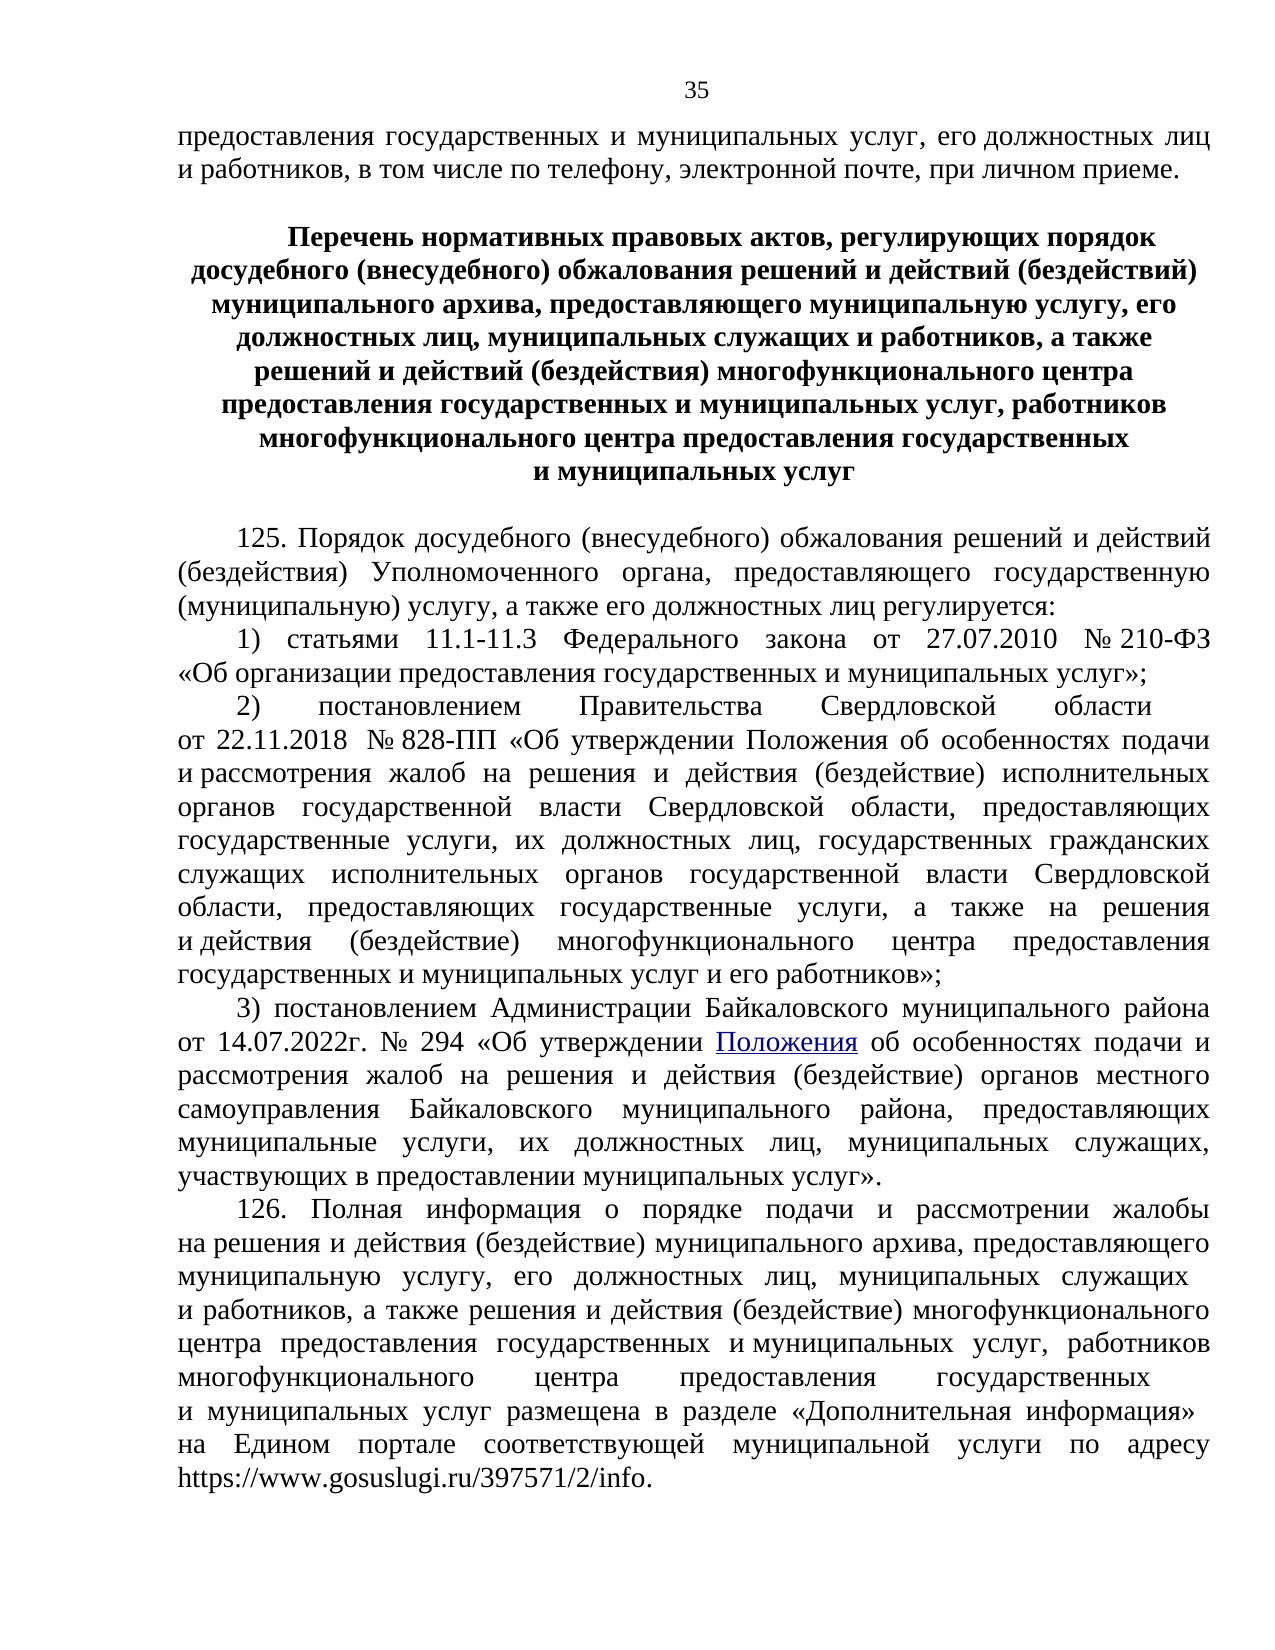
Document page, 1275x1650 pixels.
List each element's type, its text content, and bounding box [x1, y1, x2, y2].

text Перечень нормативных правовых актов, регулирующих порядок досудебного (внесудебного) обжалования решений и действий (бездействий) муниципального архива, предоставляющего муниципальную услугу, его должностных лиц, муниципальных служащих и работников, а также решений и действий (бездействия) многофункционального центра предоставления государственных и муниципальных услуг, работников многофункционального центра предоставления государственных и муниципальных услуг [177, 219, 1211, 487]
text предоставления государственных и муниципальных услуг, его должностных лиц и работников, в том числе по телефону, электронной почте, при личном приеме. [177, 118, 1211, 185]
text 126. Полная информация о порядке подачи и рассмотрении жалобы на решения и действия (бездействие) муниципального архива, предоставляющего муниципальную услугу, его должностных лиц, муниципальных служащих и работников, а также решения и действия (бездействие) многофункционального центра предоставления государственных и муниципальных услуг, работников многофункционального центра предоставления государственных и муниципальных услуг размещена в разделе «Дополнительная информация» на Едином портале соответствующей муниципальной услуги по адресу https://www.gosuslugi.ru/397571/2/info. [177, 1191, 1211, 1493]
text 1) статьями 11.1-11.3 Федерального закона от 27.07.2010 № 210-ФЗ «Об организации предоставления государственных и муниципальных услуг»; [177, 621, 1211, 688]
text 125. Порядок досудебного (внесудебного) обжалования решений и действий (бездействия) Уполномоченного органа, предоставляющего государственную (муниципальную) услугу, а также его должностных лиц регулируется: [177, 521, 1211, 621]
text 2) постановлением Правительства Свердловской области от 22.11.2018 № 828-ПП «Об утверждении Положения об особенностях подачи и рассмотрения жалоб на решения и действия (бездействие) исполнительных органов государственной власти Свердловской области, предоставляющих государственные услуги, их должностных лиц, государственных гражданских служащих исполнительных органов государственной власти Свердловской области, предоставляющих государственные услуги, а также на решения и действия (бездействие) многофункционального центра предоставления государственных и муниципальных услуг и его работников»; [177, 688, 1211, 990]
text 3) постановлением Администрации Байкаловского муниципального района от 14.07.2022г. № 294 «Об утверждении Положения об особенностях подачи и рассмотрения жалоб на решения и действия (бездействие) органов местного самоуправления Байкаловского муниципального района, предоставляющих муниципальные услуги, их должностных лиц, муниципальных служащих, участвующих в предоставлении муниципальных услуг». [177, 990, 1211, 1191]
